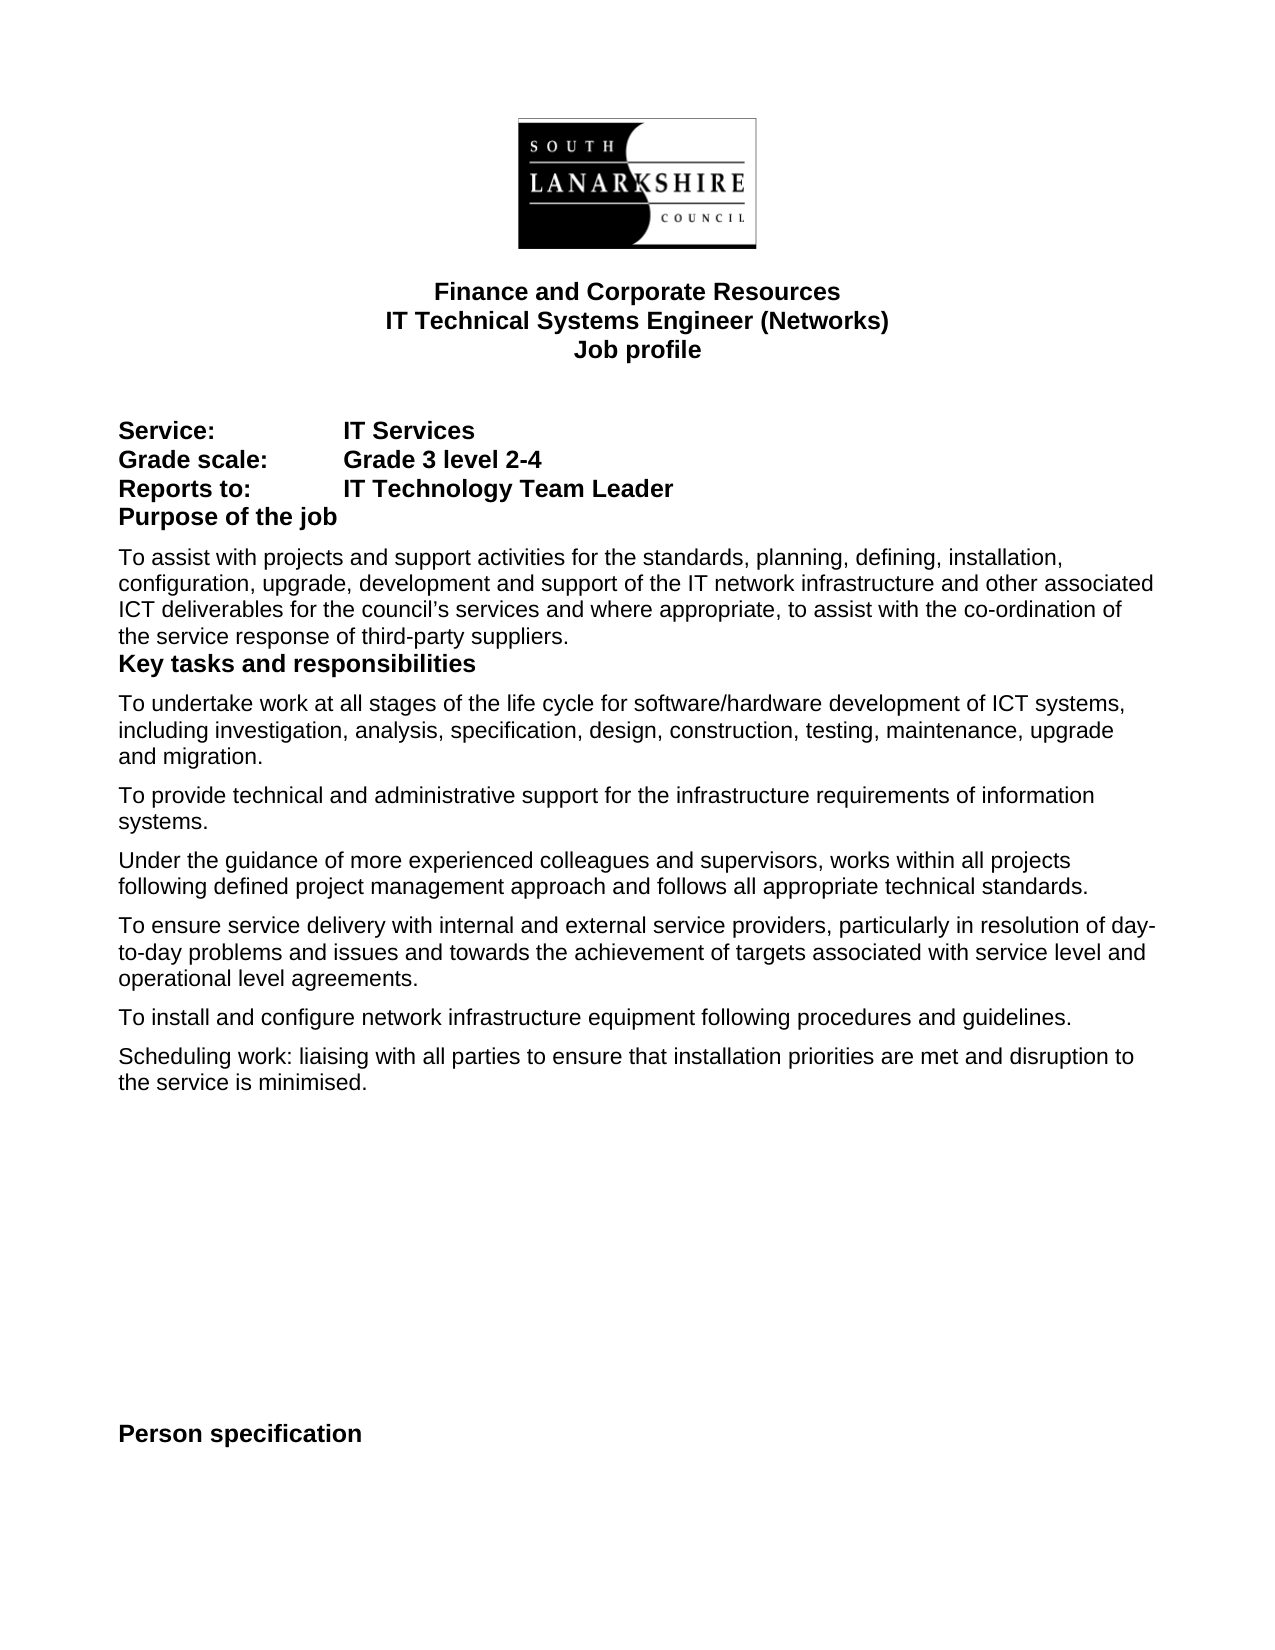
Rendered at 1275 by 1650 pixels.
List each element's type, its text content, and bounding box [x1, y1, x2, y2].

subtitle Finance and Corporate Resources IT Technical Systems Engineer (Networks) Job profile [118, 277, 1157, 363]
text Service: IT Services [118, 416, 1157, 445]
text To undertake work at all stages of the life cycle for software/hardware development of ICT systems, including investigation, analysis, specification, design, construction, testing, maintenance, upgrade and migration. [118, 690, 1157, 769]
subtitle Purpose of the job [118, 502, 1157, 531]
text To assist with projects and support activities for the standards, planning, defining, installation, configuration, upgrade, development and support of the IT network infrastructure and other associated ICT deliverables for the council’s services and where appropriate, to assist with the co-ordination of the service response of third-party suppliers. [118, 543, 1157, 649]
text Scheduling work: liaising with all parties to ensure that installation priorities are met and disruption to the service is minimised. [118, 1043, 1157, 1095]
subtitle Key tasks and responsibilities [118, 649, 1157, 678]
text To install and configure network infrastructure equipment following procedures and guidelines. [118, 1004, 1157, 1030]
text Reports to: IT Technology Team Leader [118, 473, 1157, 502]
text To provide technical and administrative support for the infrastructure requirements of information systems. [118, 782, 1157, 834]
subtitle Person specification [118, 1419, 1157, 1447]
text Under the guidance of more experienced colleagues and supervisors, works within all projects following defined project management approach and follows all appropriate technical standards. [118, 847, 1157, 900]
text Grade scale: Grade 3 level 2-4 [118, 445, 1157, 473]
text To ensure service delivery with internal and external service providers, particularly in resolution of day-to-day problems and issues and towards the achievement of targets associated with service level and operational level agreements. [118, 912, 1157, 991]
